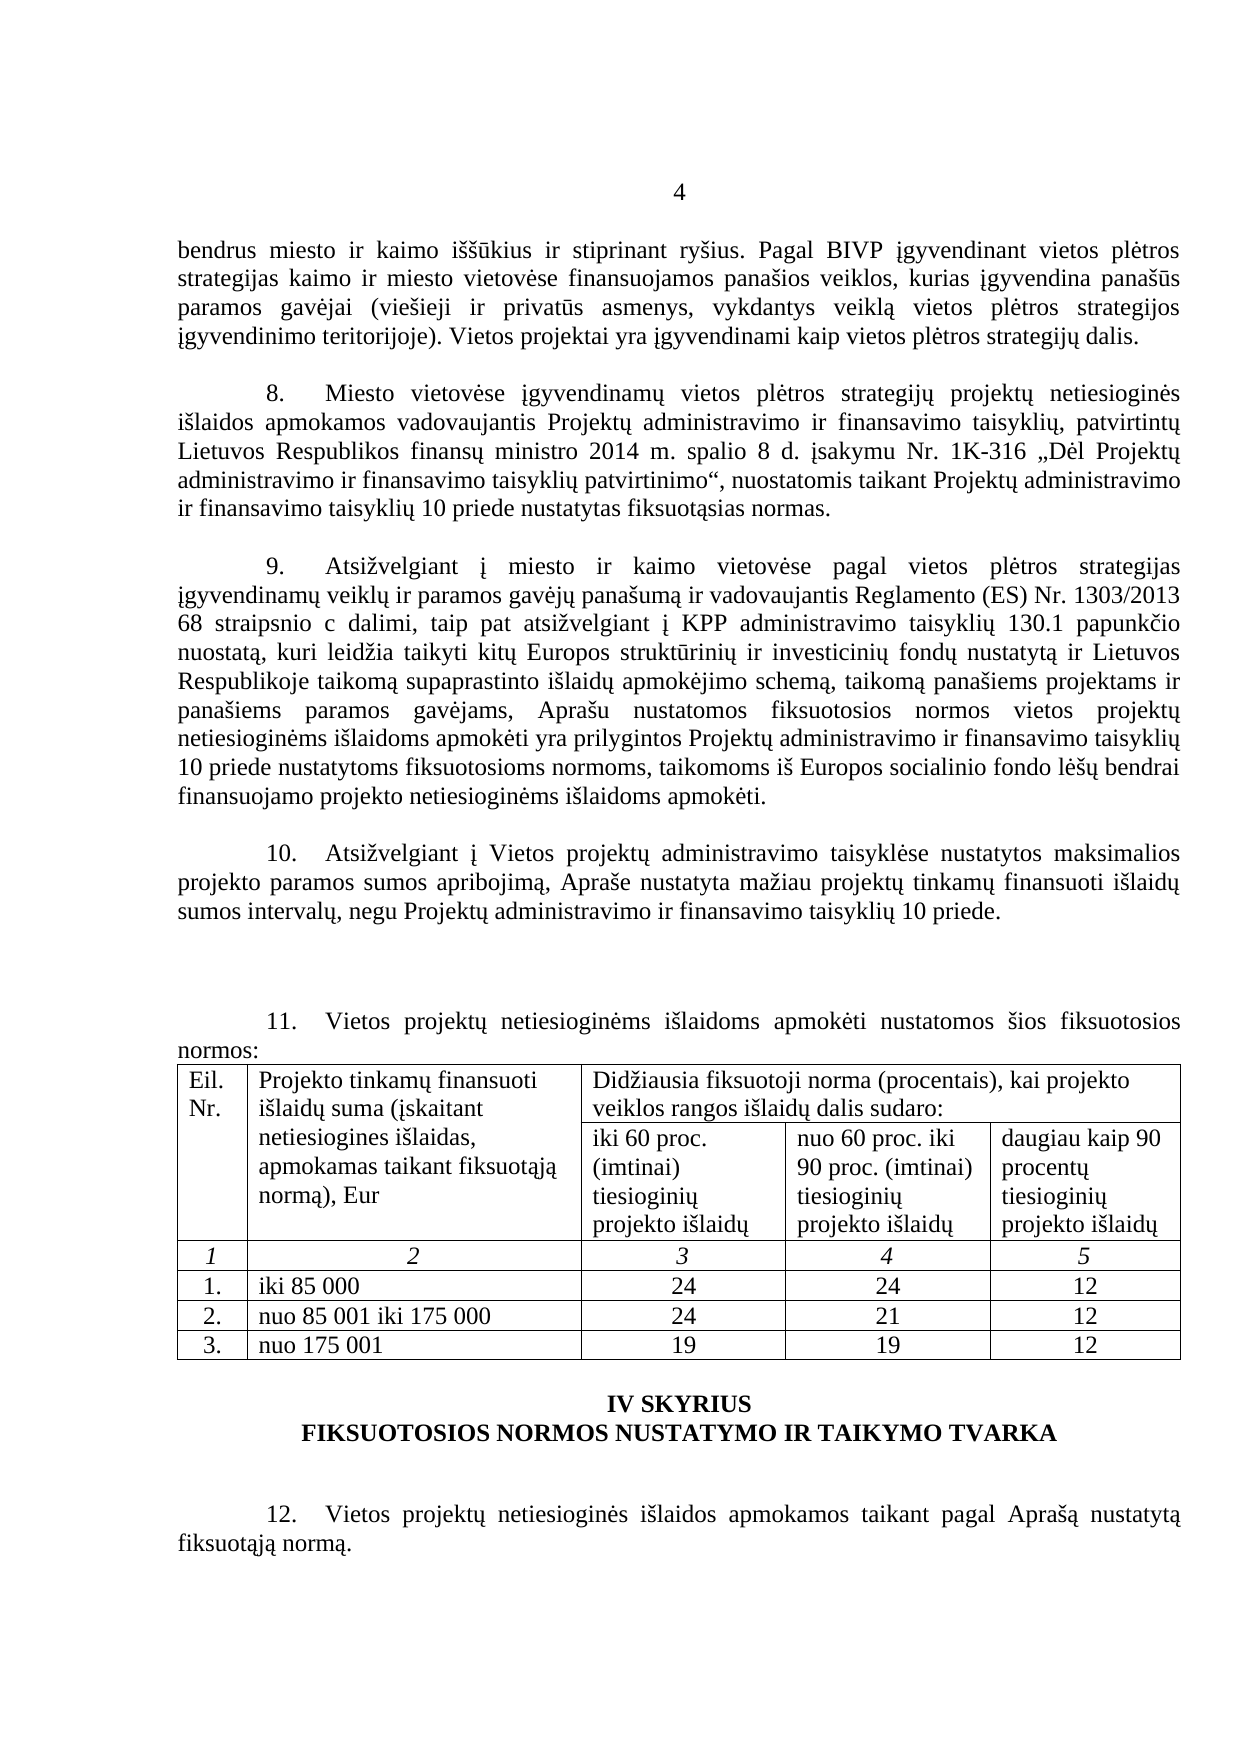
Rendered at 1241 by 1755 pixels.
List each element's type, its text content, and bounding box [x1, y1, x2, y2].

table_cell 1 [178, 1241, 247, 1270]
table_cell 24 [582, 1271, 785, 1300]
text 10. Atsižvelgiant į Vietos projektų administravimo taisyklėse nustatytos maksimalios projekto paramos sumos apribojimą, Apraše nustatyta mažiau projektų tinkamų finansuoti išlaidų sumos intervalų, negu Projektų administravimo ir finansavimo taisyklių 10 priede. [177, 838, 1181, 925]
text 8. Miesto vietovėse įgyvendinamų vietos plėtros strategijų projektų netiesioginės išlaidos apmokamos vadovaujantis Projektų administravimo ir finansavimo taisyklių, patvirtintų Lietuvos Respublikos finansų ministro 2014 m. spalio 8 d. įsakymu Nr. 1K-316 „Dėl Projektų administravimo ir finansavimo taisyklių patvirtinimo“, nuostatomis taikant Projektų administravimo ir finansavimo taisyklių 10 priede nustatytas fiksuotąsias normas. [177, 378, 1181, 522]
table_cell 24 [582, 1301, 785, 1329]
table_cell 12 [991, 1301, 1180, 1329]
table_cell 1. [178, 1271, 247, 1300]
table_cell iki 85 000 [248, 1271, 581, 1300]
table_header Projekto tinkamų finansuoti išlaidų suma (įskaitant netiesiogines išlaidas, apmokamas taikant fiksuotąją normą), Eur [248, 1065, 581, 1240]
text IV SKYRIUS [177, 1389, 1181, 1418]
table_cell 24 [786, 1271, 990, 1300]
text 12. Vietos projektų netiesioginės išlaidos apmokamos taikant pagal Aprašą nustatytą fiksuotąją normą. [177, 1499, 1181, 1557]
table_cell 4 [786, 1241, 990, 1270]
text FIKSUOTOSIOS NORMOS NUSTATYMO IR TAIKYMO TVARKA [177, 1418, 1181, 1447]
table_cell iki 60 proc. (imtinai) tiesioginių projekto išlaidų [582, 1123, 785, 1240]
table_cell 12 [991, 1331, 1180, 1359]
table_cell 19 [582, 1331, 785, 1359]
text bendrus miesto ir kaimo iššūkius ir stiprinant ryšius. Pagal BIVP įgyvendinant vietos plėtros strategijas kaimo ir miesto vietovėse finansuojamos panašios veiklos, kurias įgyvendina panašūs paramos gavėjai (viešieji ir privatūs asmenys, vykdantys veiklą vietos plėtros strategijos įgyvendinimo teritorijoje). Vietos projektai yra įgyvendinami kaip vietos plėtros strategijų dalis. [177, 235, 1181, 350]
table_cell 3. [178, 1331, 247, 1359]
table_cell nuo 85 001 iki 175 000 [248, 1301, 581, 1329]
table_cell 2. [178, 1301, 247, 1329]
table_cell nuo 175 001 [248, 1331, 581, 1359]
table_cell 19 [786, 1331, 990, 1359]
table_cell 5 [991, 1241, 1180, 1270]
table_header Eil. Nr. [178, 1065, 247, 1240]
table_cell daugiau kaip 90 procentų tiesioginių projekto išlaidų [991, 1123, 1180, 1240]
table_cell 2 [248, 1241, 581, 1270]
text 11. Vietos projektų netiesioginėms išlaidoms apmokėti nustatomos šios fiksuotosios normos: [177, 1006, 1181, 1064]
table_cell 12 [991, 1271, 1180, 1300]
table_cell 3 [582, 1241, 785, 1270]
table_cell 21 [786, 1301, 990, 1329]
table_header Didžiausia fiksuotoji norma (procentais), kai projekto veiklos rangos išlaidų dalis sudaro: [582, 1065, 1180, 1122]
text 9. Atsižvelgiant į miesto ir kaimo vietovėse pagal vietos plėtros strategijas įgyvendinamų veiklų ir paramos gavėjų panašumą ir vadovaujantis Reglamento (ES) Nr. 1303/2013 68 straipsnio c dalimi, taip pat atsižvelgiant į KPP administravimo taisyklių 130.1 papunkčio nuostatą, kuri leidžia taikyti kitų Europos struktūrinių ir investicinių fondų nustatytą ir Lietuvos Respublikoje taikomą supaprastinto išlaidų apmokėjimo schemą, taikomą panašiems projektams ir panašiems paramos gavėjams, Aprašu nustatomos fiksuotosios normos vietos projektų netiesioginėms išlaidoms apmokėti yra prilygintos Projektų administravimo ir finansavimo taisyklių 10 priede nustatytoms fiksuotosioms normoms, taikomoms iš Europos socialinio fondo lėšų bendrai finansuojamo projekto netiesioginėms išlaidoms apmokėti. [177, 551, 1181, 810]
table_cell nuo 60 proc. iki 90 proc. (imtinai) tiesioginių projekto išlaidų [786, 1123, 990, 1240]
